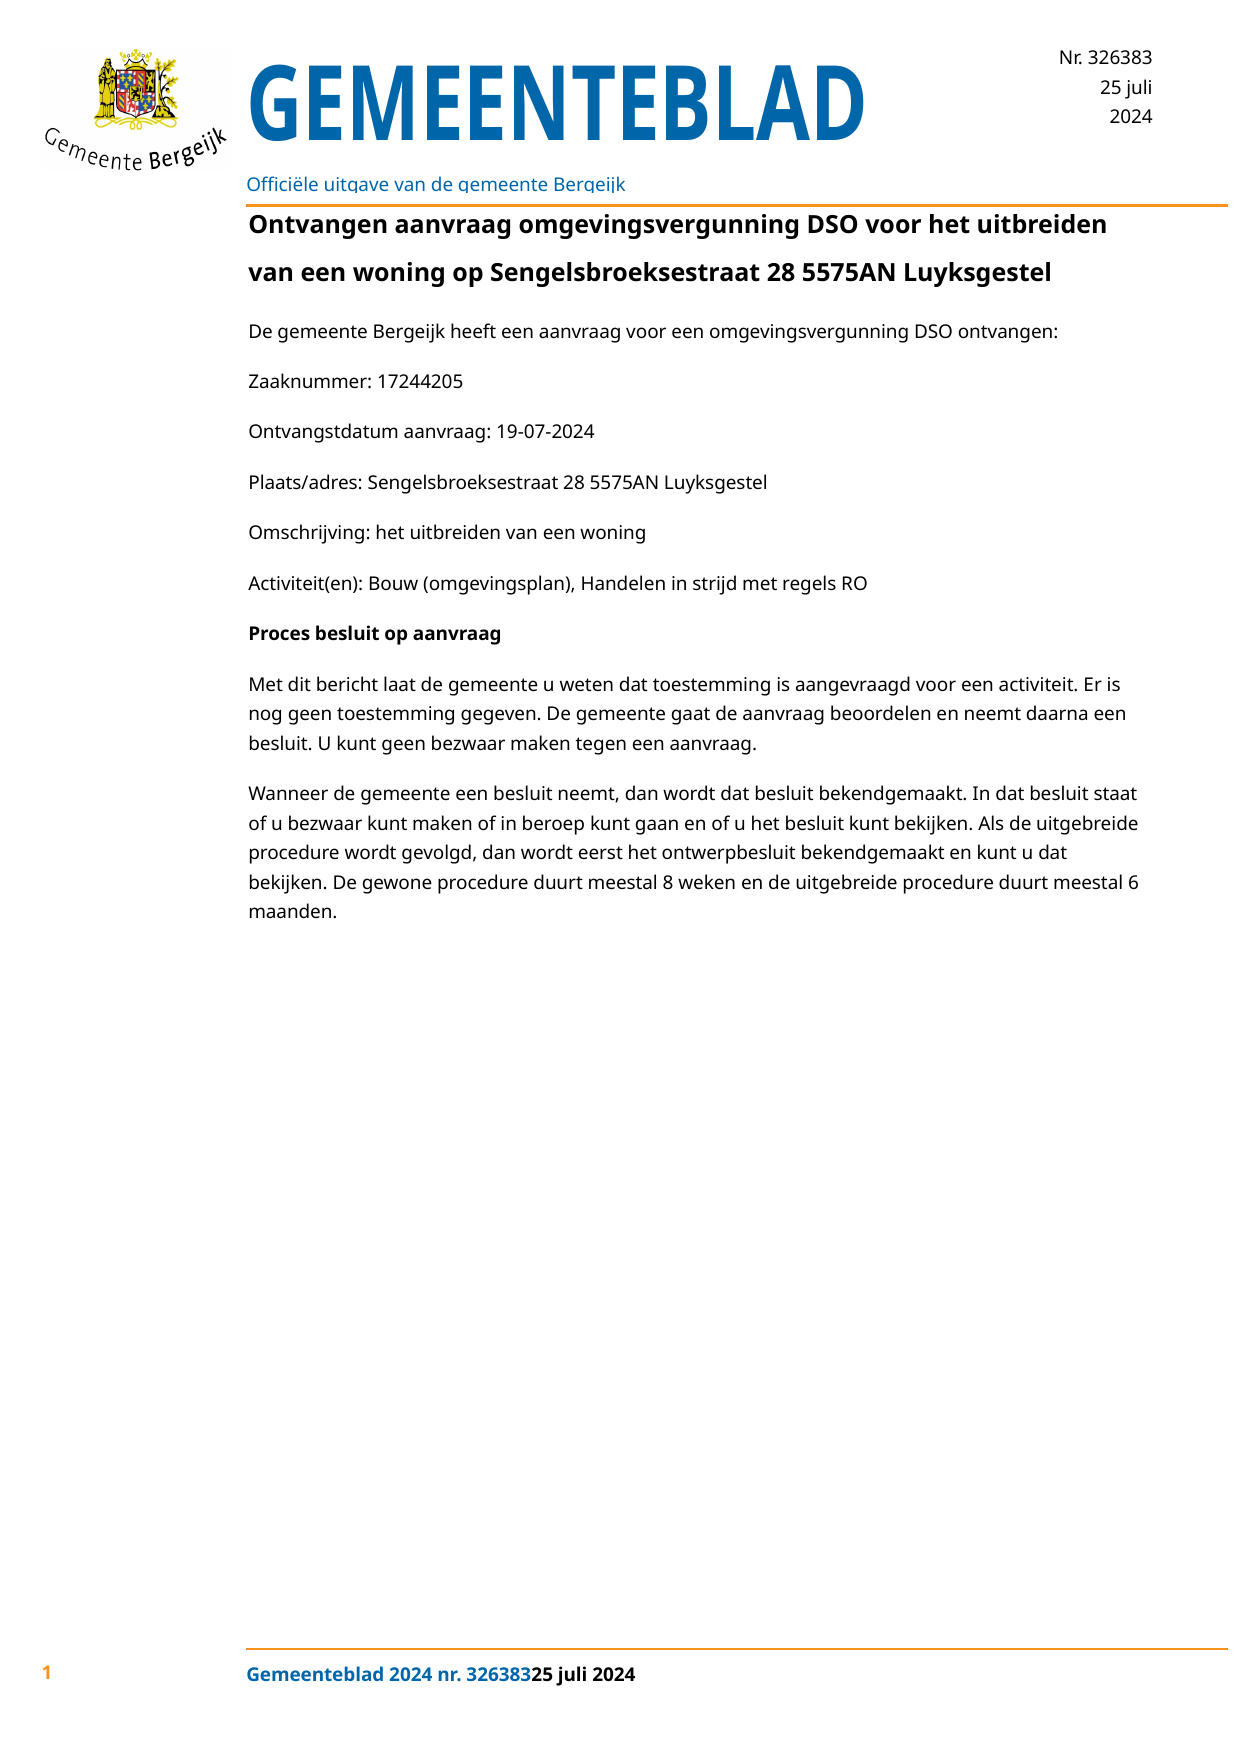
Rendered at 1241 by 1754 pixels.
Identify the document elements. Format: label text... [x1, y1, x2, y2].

text Ontvangstdatum aanvraag: 19-07-2024 [248, 419, 1152, 444]
text Plaats/adres: Sengelsbroeksestraat 28 5575AN Luyksgestel [248, 469, 1152, 495]
text Met dit bericht laat de gemeente u weten dat toestemming is aangevraagd voor een activiteit. Er is nog geen toestemming gegeven. De gemeente gaat de aanvraag beoordelen en neemt daarna een besluit. U kunt geen bezwaar maken tegen een aanvraag. [248, 671, 1152, 756]
text Wanneer de gemeente een besluit neemt, dan wordt dat besluit bekendgemaakt. In dat besluit staat of u bezwaar kunt maken of in beroep kunt gaan en of u het besluit kunt bekijken. Als de uitgebreide procedure wordt gevolgd, dan wordt eerst het ontwerpbesluit bekendgemaakt en kunt u dat bekijken. De gewone procedure duurt meestal 8 weken en de uitgebreide procedure duurt meestal 6 maanden. [248, 780, 1152, 924]
text Activiteit(en): Bouw (omgevingsplan), Handelen in strijd met regels RO [248, 570, 1152, 596]
text Ontvangen aanvraag omgevingsvergunning DSO voor het uitbreiden van een woning op Sengelsbroeksestraat 28 5575AN Luyksgestel [248, 207, 1152, 288]
text Zaaknummer: 17244205 [248, 368, 1152, 394]
picture [41, 47, 231, 172]
text Proces besluit op aanvraag [248, 620, 1152, 646]
text De gemeente Bergeijk heeft een aanvraag voor een omgevingsvergunning DSO ontvangen: [248, 318, 1152, 344]
text Omschrijving: het uitbreiden van een woning [248, 519, 1152, 545]
